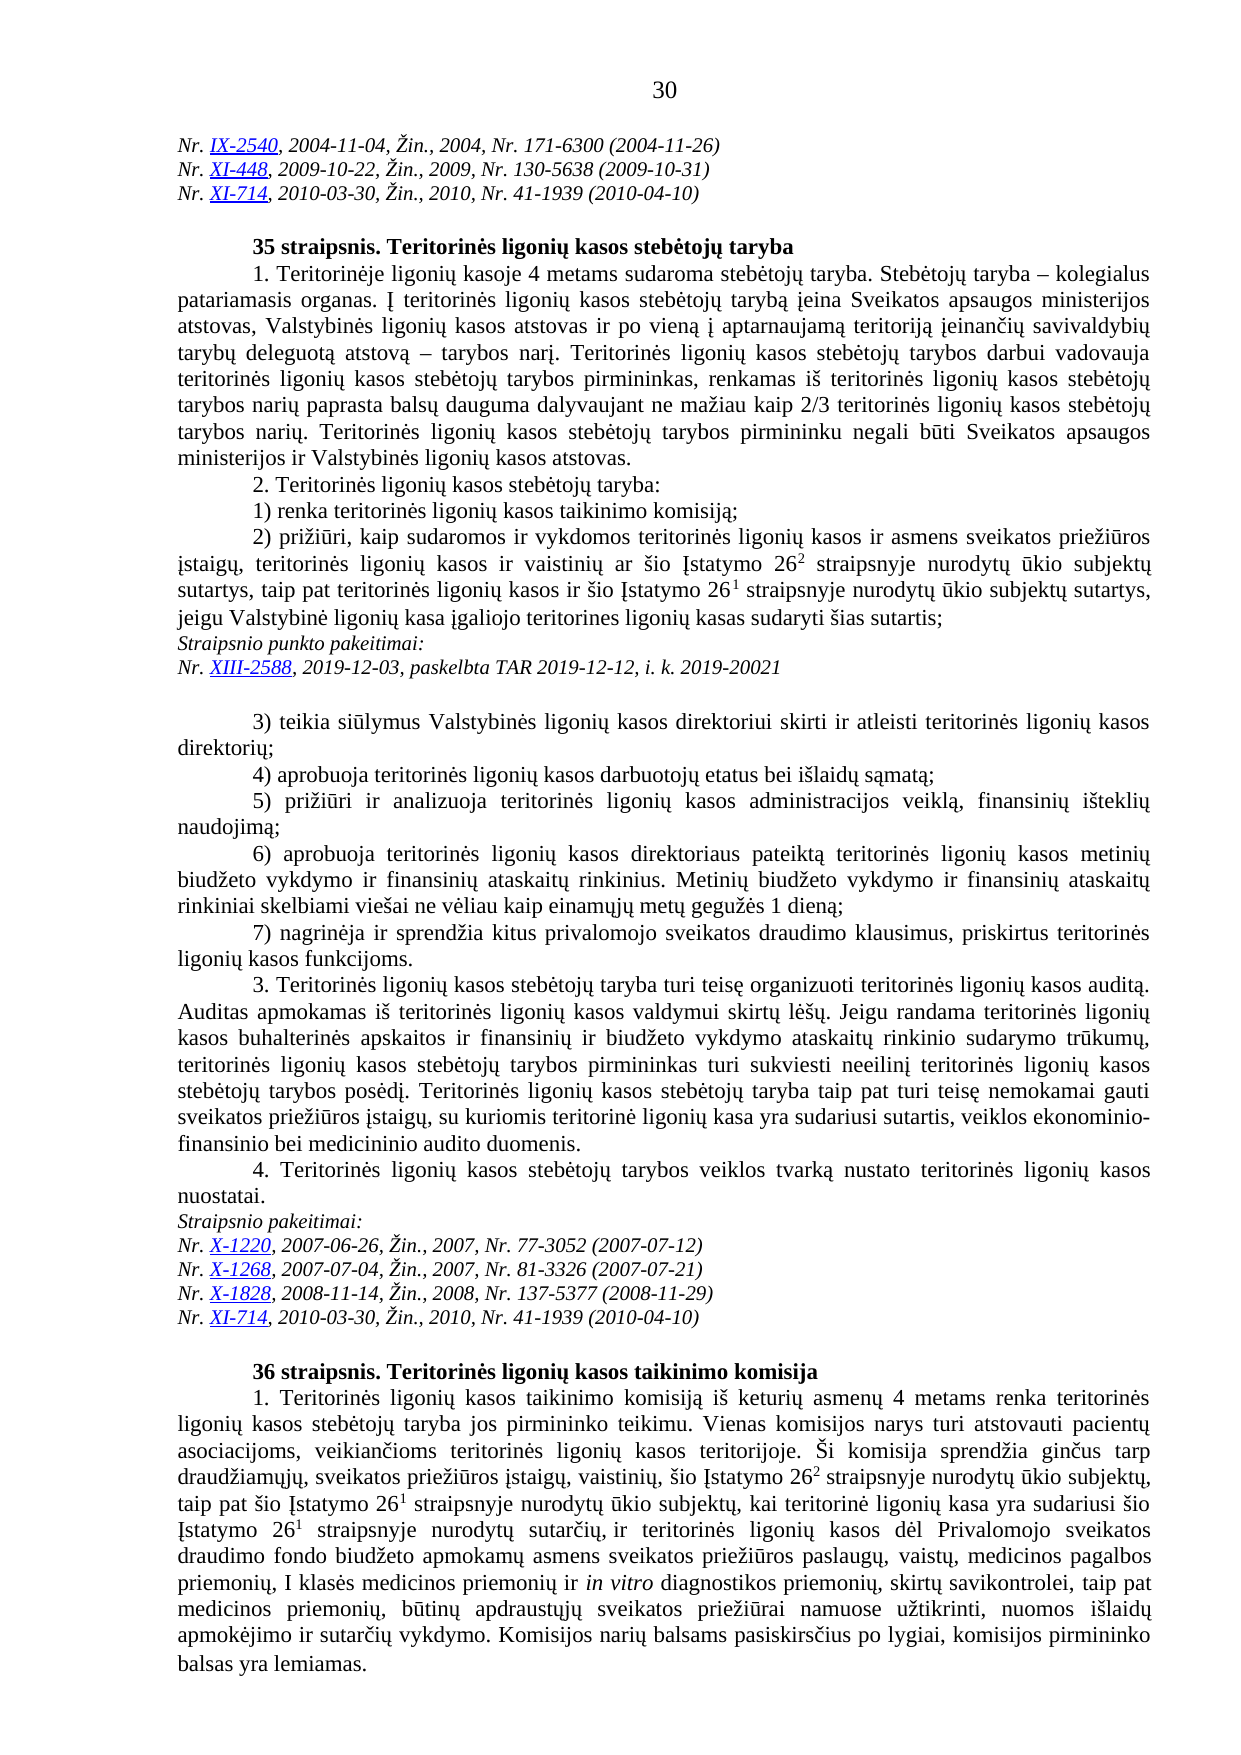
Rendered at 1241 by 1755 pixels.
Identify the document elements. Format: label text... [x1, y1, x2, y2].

text Nr. XI-714, 2010-03-30, Žin., 2010, Nr. 41-1939 (2010-04-10) [177, 1305, 1152, 1329]
text 4. Teritorinės ligonių kasos stebėtojų tarybos veiklos tvarką nustato teritorinės ligonių kasos nuostatai. [177, 1156, 1152, 1209]
text 1. Teritorinėje ligonių kasoje 4 metams sudaroma stebėtojų taryba. Stebėtojų taryba – kolegialus patariamasis organas. Į teritorinės ligonių kasos stebėtojų tarybą įeina Sveikatos apsaugos ministerijos atstovas, Valstybinės ligonių kasos atstovas ir po vieną į aptarnaujamą teritoriją įeinančių savivaldybių tarybų deleguotą atstovą – tarybos narį. Teritorinės ligonių kasos stebėtojų tarybos darbui vadovauja teritorinės ligonių kasos stebėtojų tarybos pirmininkas, renkamas iš teritorinės ligonių kasos stebėtojų tarybos narių paprasta balsų dauguma dalyvaujant ne mažiau kaip 2/3 teritorinės ligonių kasos stebėtojų tarybos narių. Teritorinės ligonių kasos stebėtojų tarybos pirmininku negali būti Sveikatos apsaugos ministerijos ir Valstybinės ligonių kasos atstovas. [177, 260, 1152, 471]
text Nr. XIII-2588, 2019-12-03, paskelbta TAR 2019-12-12, i. k. 2019-20021 [177, 655, 1152, 679]
text 1) renka teritorinės ligonių kasos taikinimo komisiją; [177, 497, 1152, 523]
text 6) aprobuoja teritorinės ligonių kasos direktoriaus pateiktą teritorinės ligonių kasos metinių biudžeto vykdymo ir finansinių ataskaitų rinkinius. Metinių biudžeto vykdymo ir finansinių ataskaitų rinkiniai skelbiami viešai ne vėliau kaip einamųjų metų gegužės 1 dieną; [177, 840, 1152, 919]
text 5) prižiūri ir analizuoja teritorinės ligonių kasos administracijos veiklą, finansinių išteklių naudojimą; [177, 787, 1152, 840]
text Nr. XI-448, 2009-10-22, Žin., 2009, Nr. 130-5638 (2009-10-31) [177, 157, 1152, 181]
text 35 straipsnis. Teritorinės ligonių kasos stebėtojų taryba [177, 233, 1152, 260]
text 36 straipsnis. Teritorinės ligonių kasos taikinimo komisija [177, 1358, 1152, 1384]
text 4) aprobuoja teritorinės ligonių kasos darbuotojų etatus bei išlaidų sąmatą; [177, 761, 1152, 787]
text Straipsnio pakeitimai: [177, 1209, 1152, 1233]
text Nr. X-1220, 2007-06-26, Žin., 2007, Nr. 77-3052 (2007-07-12) [177, 1233, 1152, 1257]
text Nr. IX-2540, 2004-11-04, Žin., 2004, Nr. 171-6300 (2004-11-26) [177, 132, 1152, 157]
text 3. Teritorinės ligonių kasos stebėtojų taryba turi teisę organizuoti teritorinės ligonių kasos auditą. Auditas apmokamas iš teritorinės ligonių kasos valdymui skirtų lėšų. Jeigu randama teritorinės ligonių kasos buhalterinės apskaitos ir finansinių ir biudžeto vykdymo ataskaitų rinkinio sudarymo trūkumų, teritorinės ligonių kasos stebėtojų tarybos pirmininkas turi sukviesti neeilinį teritorinės ligonių kasos stebėtojų tarybos posėdį. Teritorinės ligonių kasos stebėtojų taryba taip pat turi teisę nemokamai gauti sveikatos priežiūros įstaigų, su kuriomis teritorinė ligonių kasa yra sudariusi sutartis, veiklos ekonominio-finansinio bei medicininio audito duomenis. [177, 972, 1152, 1156]
text Straipsnio punkto pakeitimai: [177, 631, 1152, 655]
text 3) teikia siūlymus Valstybinės ligonių kasos direktoriui skirti ir atleisti teritorinės ligonių kasos direktorių; [177, 708, 1152, 761]
text 1. Teritorinės ligonių kasos taikinimo komisiją iš keturių asmenų 4 metams renka teritorinės ligonių kasos stebėtojų taryba jos pirmininko teikimu. Vienas komisijos narys turi atstovauti pacientų asociacijoms, veikiančioms teritorinės ligonių kasos teritorijoje. Ši komisija sprendžia ginčus tarp draudžiamųjų, sveikatos priežiūros įstaigų, vaistinių, šio Įstatymo 262 straipsnyje nurodytų ūkio subjektų, taip pat šio Įstatymo 261 straipsnyje nurodytų ūkio subjektų, kai teritorinė ligonių kasa yra sudariusi šio Įstatymo 261 straipsnyje nurodytų sutarčių, ir teritorinės ligonių kasos dėl Privalomojo sveikatos draudimo fondo biudžeto apmokamų asmens sveikatos priežiūros paslaugų, vaistų, medicinos pagalbos priemonių, I klasės medicinos priemonių ir in vitro diagnostikos priemonių, skirtų savikontrolei, taip pat medicinos priemonių, būtinų apdraustųjų sveikatos priežiūrai namuose užtikrinti, nuomos išlaidų apmokėjimo ir sutarčių vykdymo. Komisijos narių balsams pasiskirsčius po lygiai, komisijos pirmininko balsas yra lemiamas. [177, 1384, 1152, 1676]
text Nr. XI-714, 2010-03-30, Žin., 2010, Nr. 41-1939 (2010-04-10) [177, 181, 1152, 205]
text 2) prižiūri, kaip sudaromos ir vykdomos teritorinės ligonių kasos ir asmens sveikatos priežiūros įstaigų, teritorinės ligonių kasos ir vaistinių ar šio Įstatymo 262 straipsnyje nurodytų ūkio subjektų sutartys, taip pat teritorinės ligonių kasos ir šio Įstatymo 261 straipsnyje nurodytų ūkio subjektų sutartys, jeigu Valstybinė ligonių kasa įgaliojo teritorines ligonių kasas sudaryti šias sutartis; [177, 523, 1152, 631]
text 7) nagrinėja ir sprendžia kitus privalomojo sveikatos draudimo klausimus, priskirtus teritorinės ligonių kasos funkcijoms. [177, 919, 1152, 972]
text Nr. X-1268, 2007-07-04, Žin., 2007, Nr. 81-3326 (2007-07-21) [177, 1257, 1152, 1281]
text Nr. X-1828, 2008-11-14, Žin., 2008, Nr. 137-5377 (2008-11-29) [177, 1281, 1152, 1305]
text 2. Teritorinės ligonių kasos stebėtojų taryba: [177, 471, 1152, 497]
